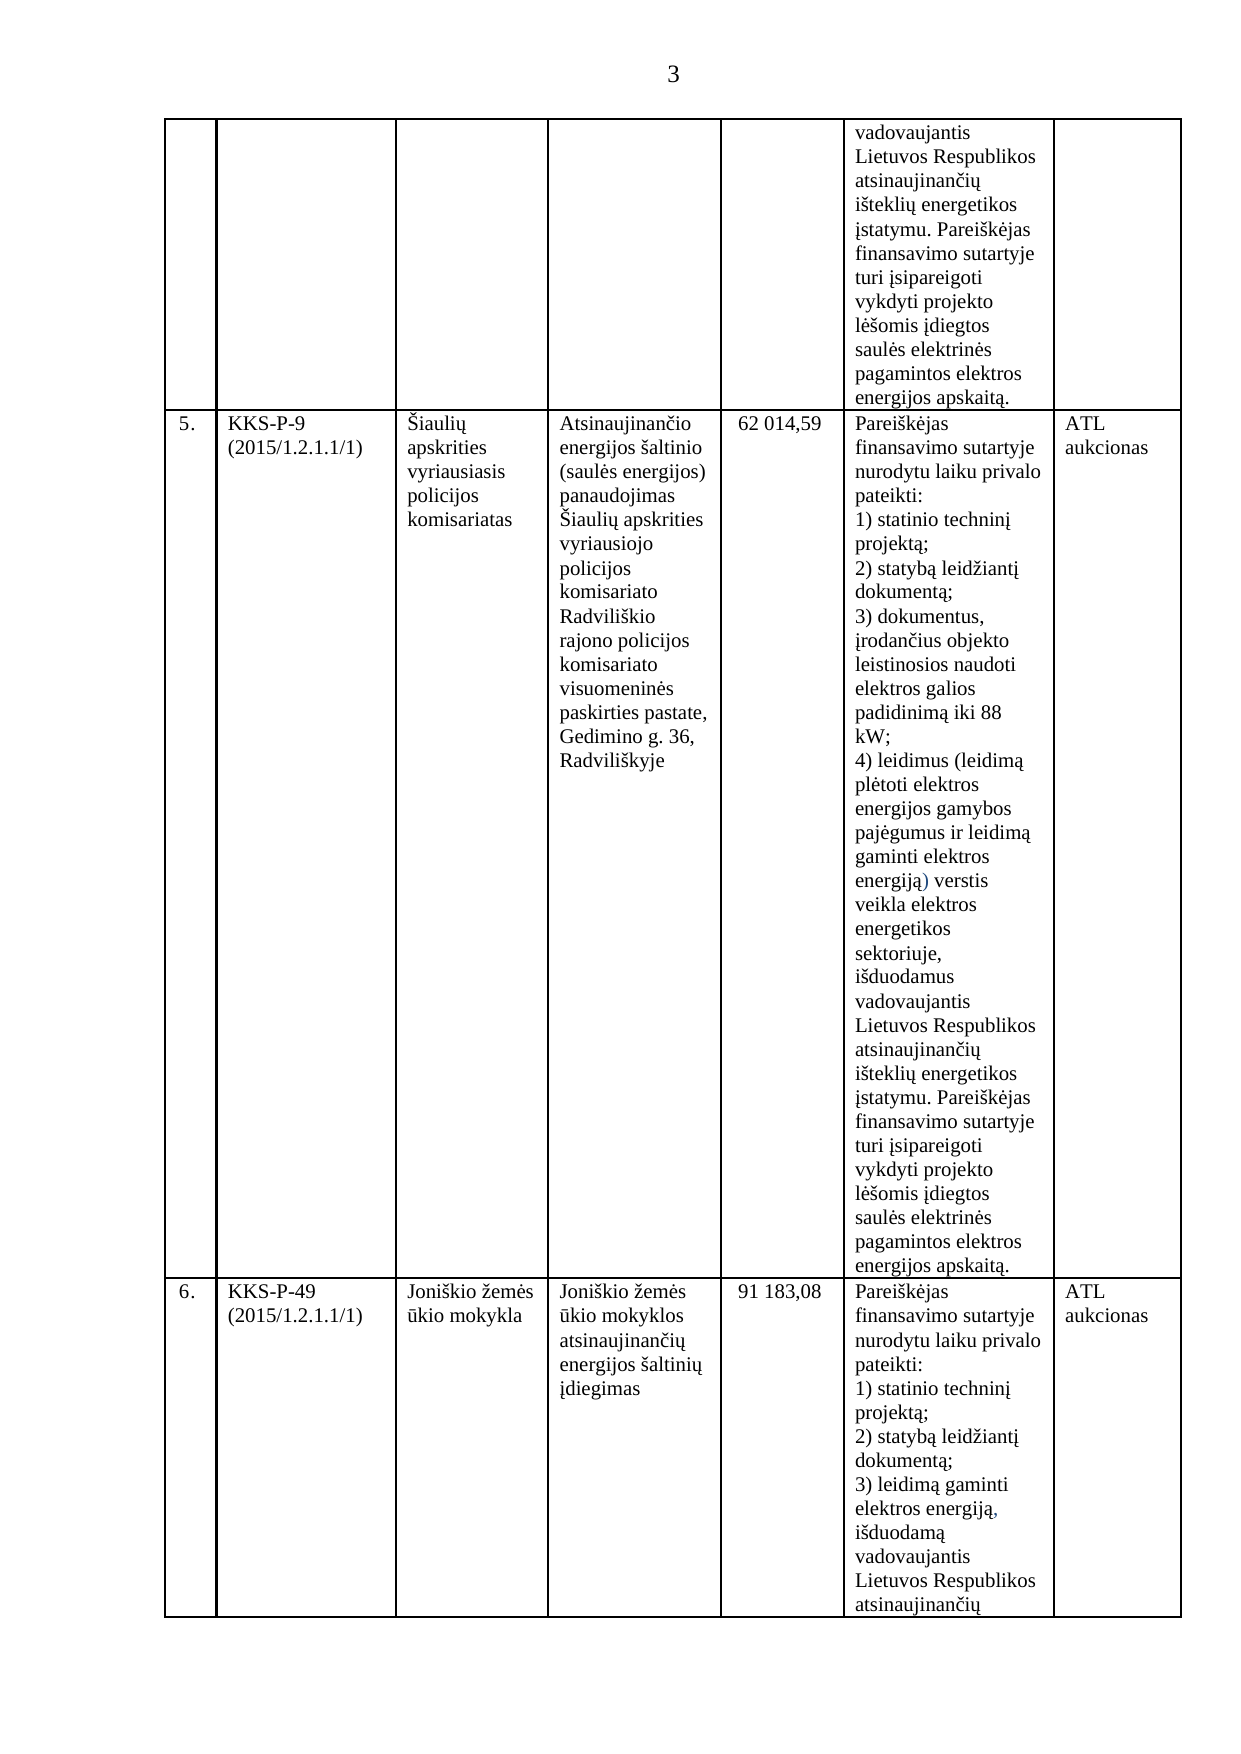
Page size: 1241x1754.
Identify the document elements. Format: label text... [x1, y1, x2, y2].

table_cell [166, 120, 215, 409]
table_cell Joniškio žemės ūkio mokyklos atsinaujinančių energijos šaltinių įdiegimas [549, 1279, 720, 1616]
table_cell KKS-P-49 (2015/1.2.1.1/1) [218, 1279, 395, 1616]
table_cell [1055, 120, 1180, 409]
table_cell Pareiškėjas finansavimo sutartyje nurodytu laiku privalo pateikti: 1) statinio techninį projektą; 2) statybą leidžiantį dokumentą; 3) leidimą gaminti elektros energiją, išduodamą vadovaujantis Lietuvos Respublikos atsinaujinančių [845, 1279, 1053, 1616]
table_cell vadovaujantis Lietuvos Respublikos atsinaujinančių išteklių energetikos įstatymu. Pareiškėjas finansavimo sutartyje turi įsipareigoti vykdyti projekto lėšomis įdiegtos saulės elektrinės pagamintos elektros energijos apskaitą. [845, 120, 1053, 409]
table_cell ATL aukcionas [1055, 411, 1180, 1277]
table_cell Atsinaujinančio energijos šaltinio (saulės energijos) panaudojimas Šiaulių apskrities vyriausiojo policijos komisariato Radviliškio rajono policijos komisariato visuomeninės paskirties pastate, Gedimino g. 36, Radviliškyje [549, 411, 720, 1277]
table_cell 6. [166, 1279, 215, 1616]
table_cell KKS-P-9 (2015/1.2.1.1/1) [218, 411, 395, 1277]
table_cell 62 014,59 [722, 411, 843, 1277]
table_cell [218, 120, 395, 409]
table_cell 91 183,08 [722, 1279, 843, 1616]
table_cell 5. [166, 411, 215, 1277]
table_cell [722, 120, 843, 409]
table_cell [549, 120, 720, 409]
table_cell Šiaulių apskrities vyriausiasis policijos komisariatas [397, 411, 547, 1277]
table_cell [397, 120, 547, 409]
table_cell Pareiškėjas finansavimo sutartyje nurodytu laiku privalo pateikti: 1) statinio techninį projektą; 2) statybą leidžiantį dokumentą; 3) dokumentus, įrodančius objekto leistinosios naudoti elektros galios padidinimą iki 88 kW; 4) leidimus (leidimą plėtoti elektros energijos gamybos pajėgumus ir leidimą gaminti elektros energiją) verstis veikla elektros energetikos sektoriuje, išduodamus vadovaujantis Lietuvos Respublikos atsinaujinančių išteklių energetikos įstatymu. Pareiškėjas finansavimo sutartyje turi įsipareigoti vykdyti projekto lėšomis įdiegtos saulės elektrinės pagamintos elektros energijos apskaitą. [845, 411, 1053, 1277]
table_cell Joniškio žemės ūkio mokykla [397, 1279, 547, 1616]
table_cell ATL aukcionas [1055, 1279, 1180, 1616]
